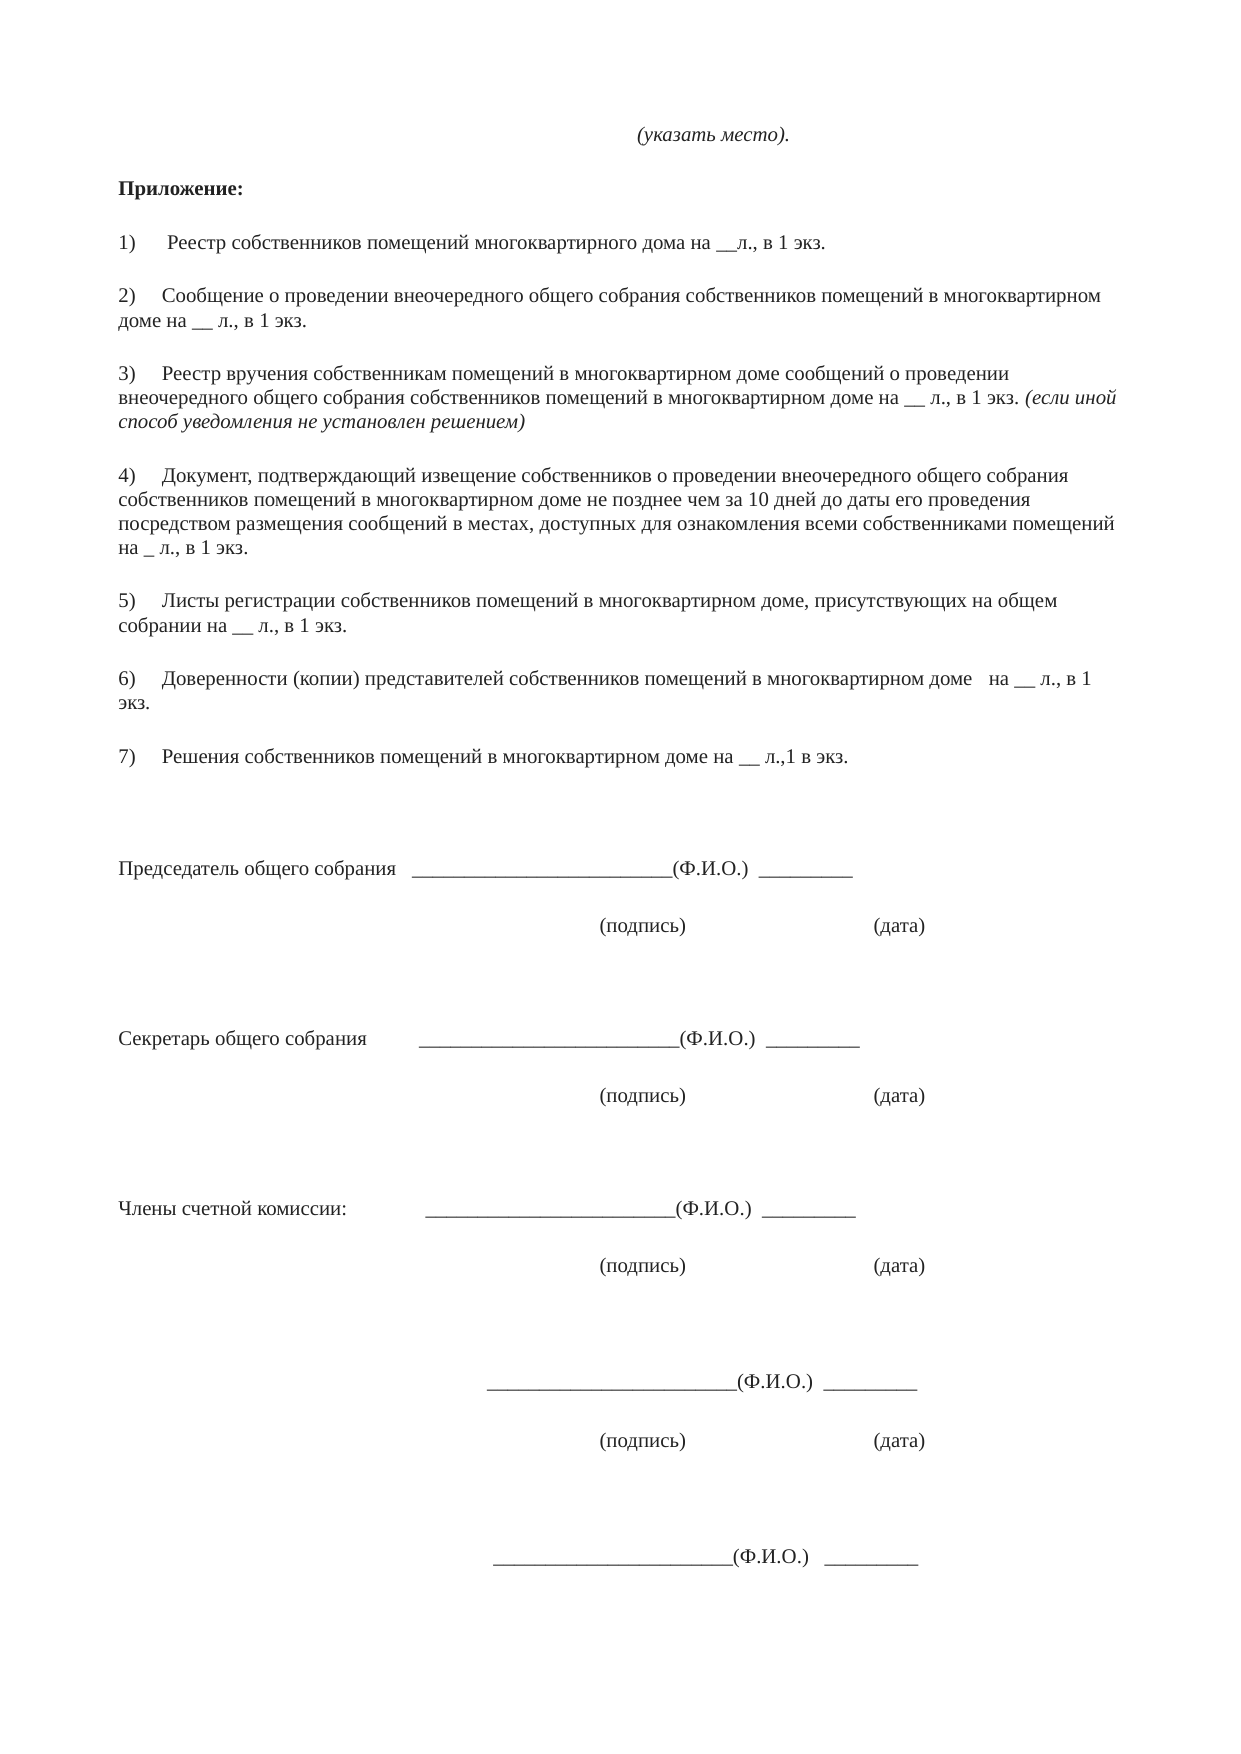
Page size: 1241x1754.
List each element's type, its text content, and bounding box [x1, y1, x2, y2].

table_cell (указать место). Приложение: 1) Реестр собственников помещений многоквартирного дома на __л., в 1 экз. 2) Сообщение о проведении внеочередного общего собрания собственников помещений в многоквартирном доме на __ л., в 1 экз. 3) Реестр вручения собственникам помещений в многоквартирном доме сообщений о проведении внеочередного общего собрания собственников помещений в многоквартирном доме на __ л., в 1 экз. (если иной способ уведомления не установлен решением) 4) Документ, подтверждающий извещение собственников о проведении внеочередного общего собрания собственников помещений в многоквартирном доме не позднее чем за 10 дней до даты его проведения посредством размещения сообщений в местах, доступных для ознакомления всеми собственниками помещений на _ л., в 1 экз. 5) Листы регистрации собственников помещений в многоквартирном доме, присутствующих на общем собрании на __ л., в 1 экз. 6) Доверенности (копии) представителей собственников помещений в многоквартирном доме на __ л., в 1 экз. 7) Решения собственников помещений в многоквартирном доме на __ л.,1 в экз. Председатель общего собрания _________________________(Ф.И.О.) _________ (подпись) (дата) Секретарь общего собрания _________________________(Ф.И.О.) _________ (подпись) (дата) Члены счетной комиссии: ________________________(Ф.И.О.) _________ (подпись) (дата) ________________________(Ф.И.О.) _________ (подпись) (дата) _______________________(Ф.И.О.) _________ [118, 118, 1122, 1598]
